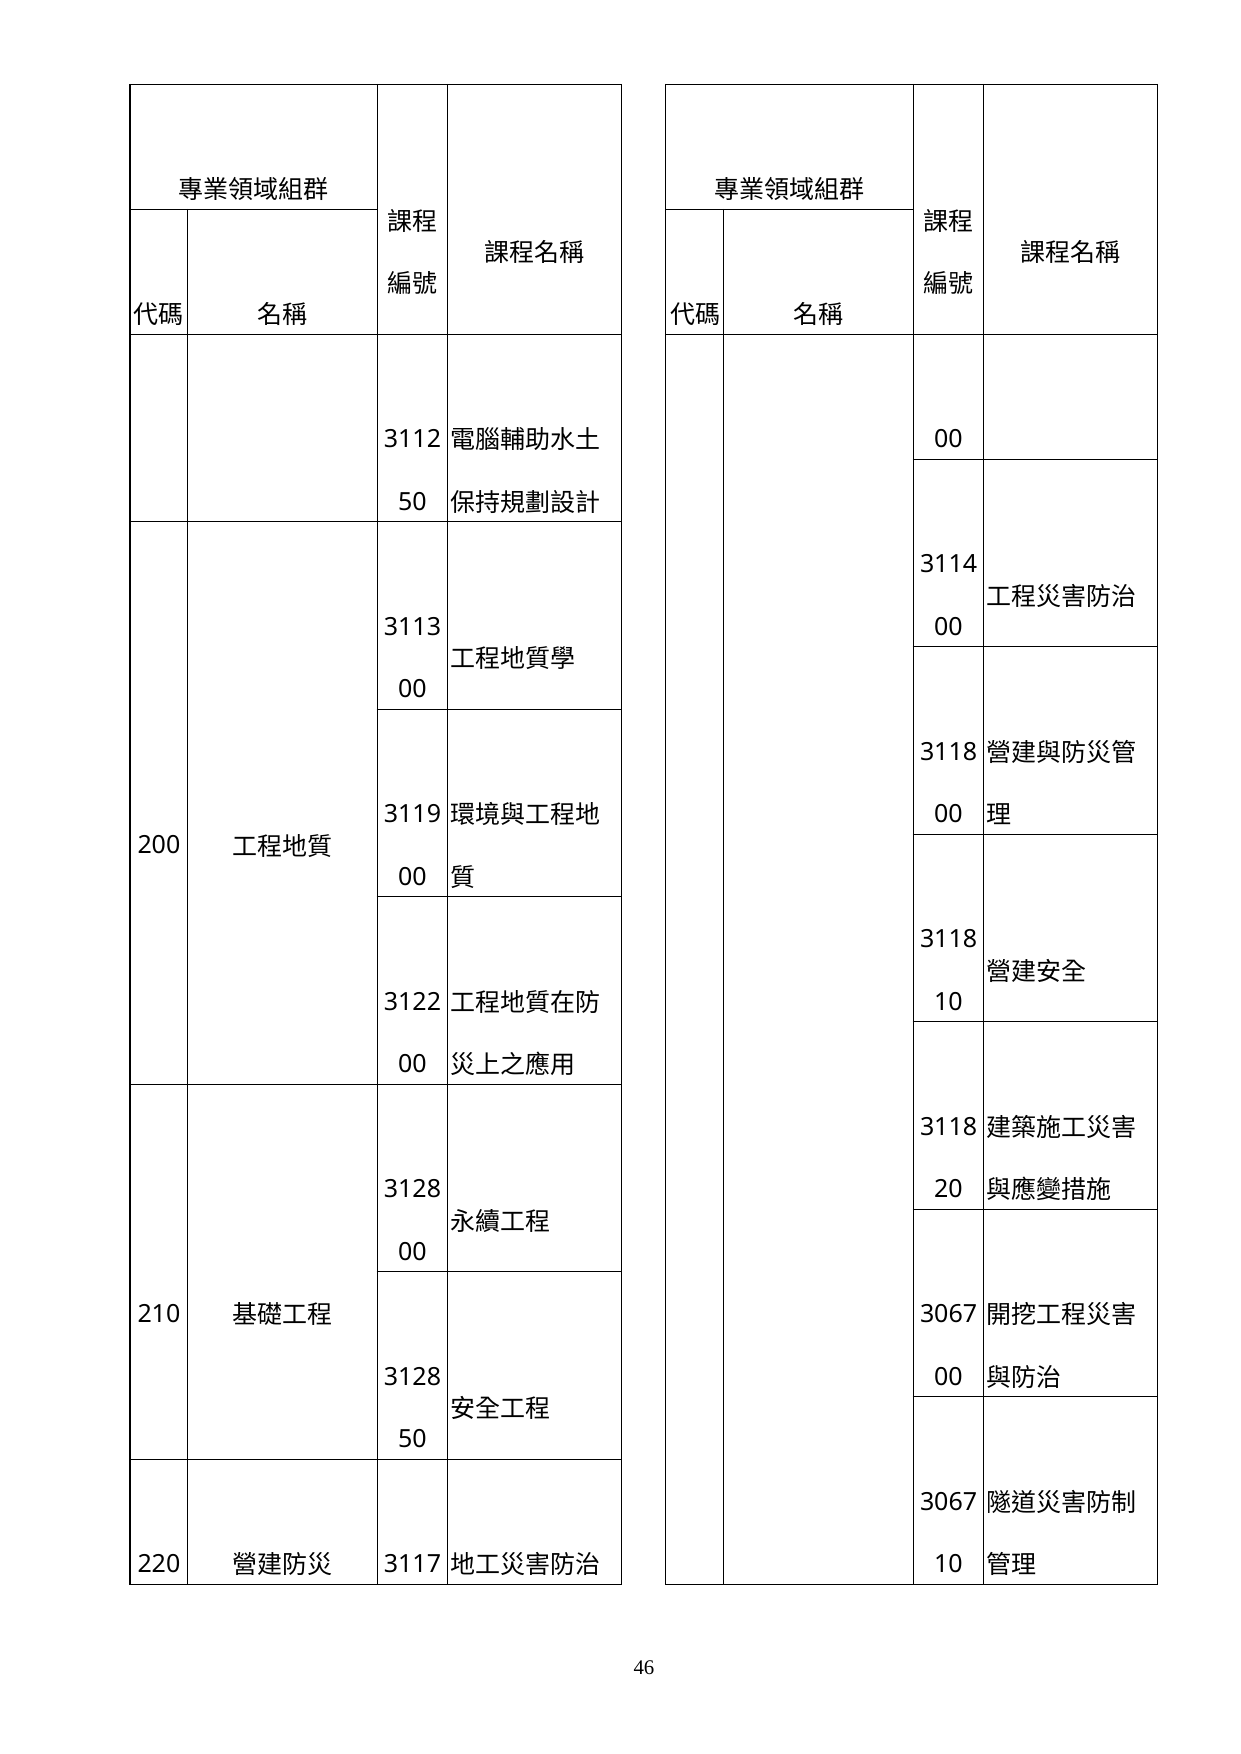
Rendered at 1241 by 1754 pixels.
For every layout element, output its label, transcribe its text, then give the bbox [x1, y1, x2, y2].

table_cell 306710 [914, 1397, 983, 1584]
table_cell 代碼 [131, 210, 187, 334]
table_cell 312800 [378, 1085, 447, 1271]
table_cell 3117 [378, 1460, 447, 1584]
table_cell 永續工程 [448, 1085, 621, 1271]
table_cell 電腦輔助水土保持規劃設計 [448, 335, 621, 521]
table_cell 建築施工災害與應變措施 [984, 1022, 1157, 1209]
table_cell 工程地質在防災上之應用 [448, 897, 621, 1084]
table_cell 工程地質 [188, 522, 377, 1084]
table_cell 210 [131, 1085, 187, 1459]
table_cell 311820 [914, 1022, 983, 1209]
table_cell 代碼 [666, 210, 723, 334]
table_cell 311900 [378, 710, 447, 896]
table_cell 312850 [378, 1272, 447, 1459]
table_header 專業領域組群 [131, 85, 377, 209]
table_cell 環境與工程地質 [448, 710, 621, 896]
table_cell 開挖工程災害與防治 [984, 1210, 1157, 1396]
table_cell 311300 [378, 522, 447, 709]
table_cell 基礎工程 [188, 1085, 377, 1459]
table_header 課程名稱 [448, 85, 621, 334]
table_cell 311800 [914, 647, 983, 834]
table_cell 地工災害防治 [448, 1460, 621, 1584]
table_cell 名稱 [724, 210, 913, 334]
table_cell 安全工程 [448, 1272, 621, 1459]
table_cell 306700 [914, 1210, 983, 1396]
table_header 課程名稱 [984, 85, 1157, 334]
table_header 課程編號 [914, 85, 983, 334]
table_cell [724, 335, 913, 1584]
table_cell [666, 335, 723, 1584]
table_header 課程編號 [378, 85, 447, 334]
table_cell 00 [914, 335, 983, 459]
table_cell 220 [131, 1460, 187, 1584]
table_header 專業領域組群 [666, 85, 913, 209]
table_cell 312200 [378, 897, 447, 1084]
table_cell 200 [131, 522, 187, 1084]
table_cell 311250 [378, 335, 447, 521]
table_cell 營建防災 [188, 1460, 377, 1584]
table_cell 311810 [914, 835, 983, 1021]
table_cell 名稱 [188, 210, 377, 334]
table_cell [984, 335, 1157, 459]
table_cell 工程災害防治 [984, 460, 1157, 646]
table_cell 營建與防災管理 [984, 647, 1157, 834]
table_cell [131, 335, 187, 521]
table_cell [188, 335, 377, 521]
table_cell 隧道災害防制管理 [984, 1397, 1157, 1584]
table_cell 營建安全 [984, 835, 1157, 1021]
table_cell 工程地質學 [448, 522, 621, 709]
table_cell 311400 [914, 460, 983, 646]
